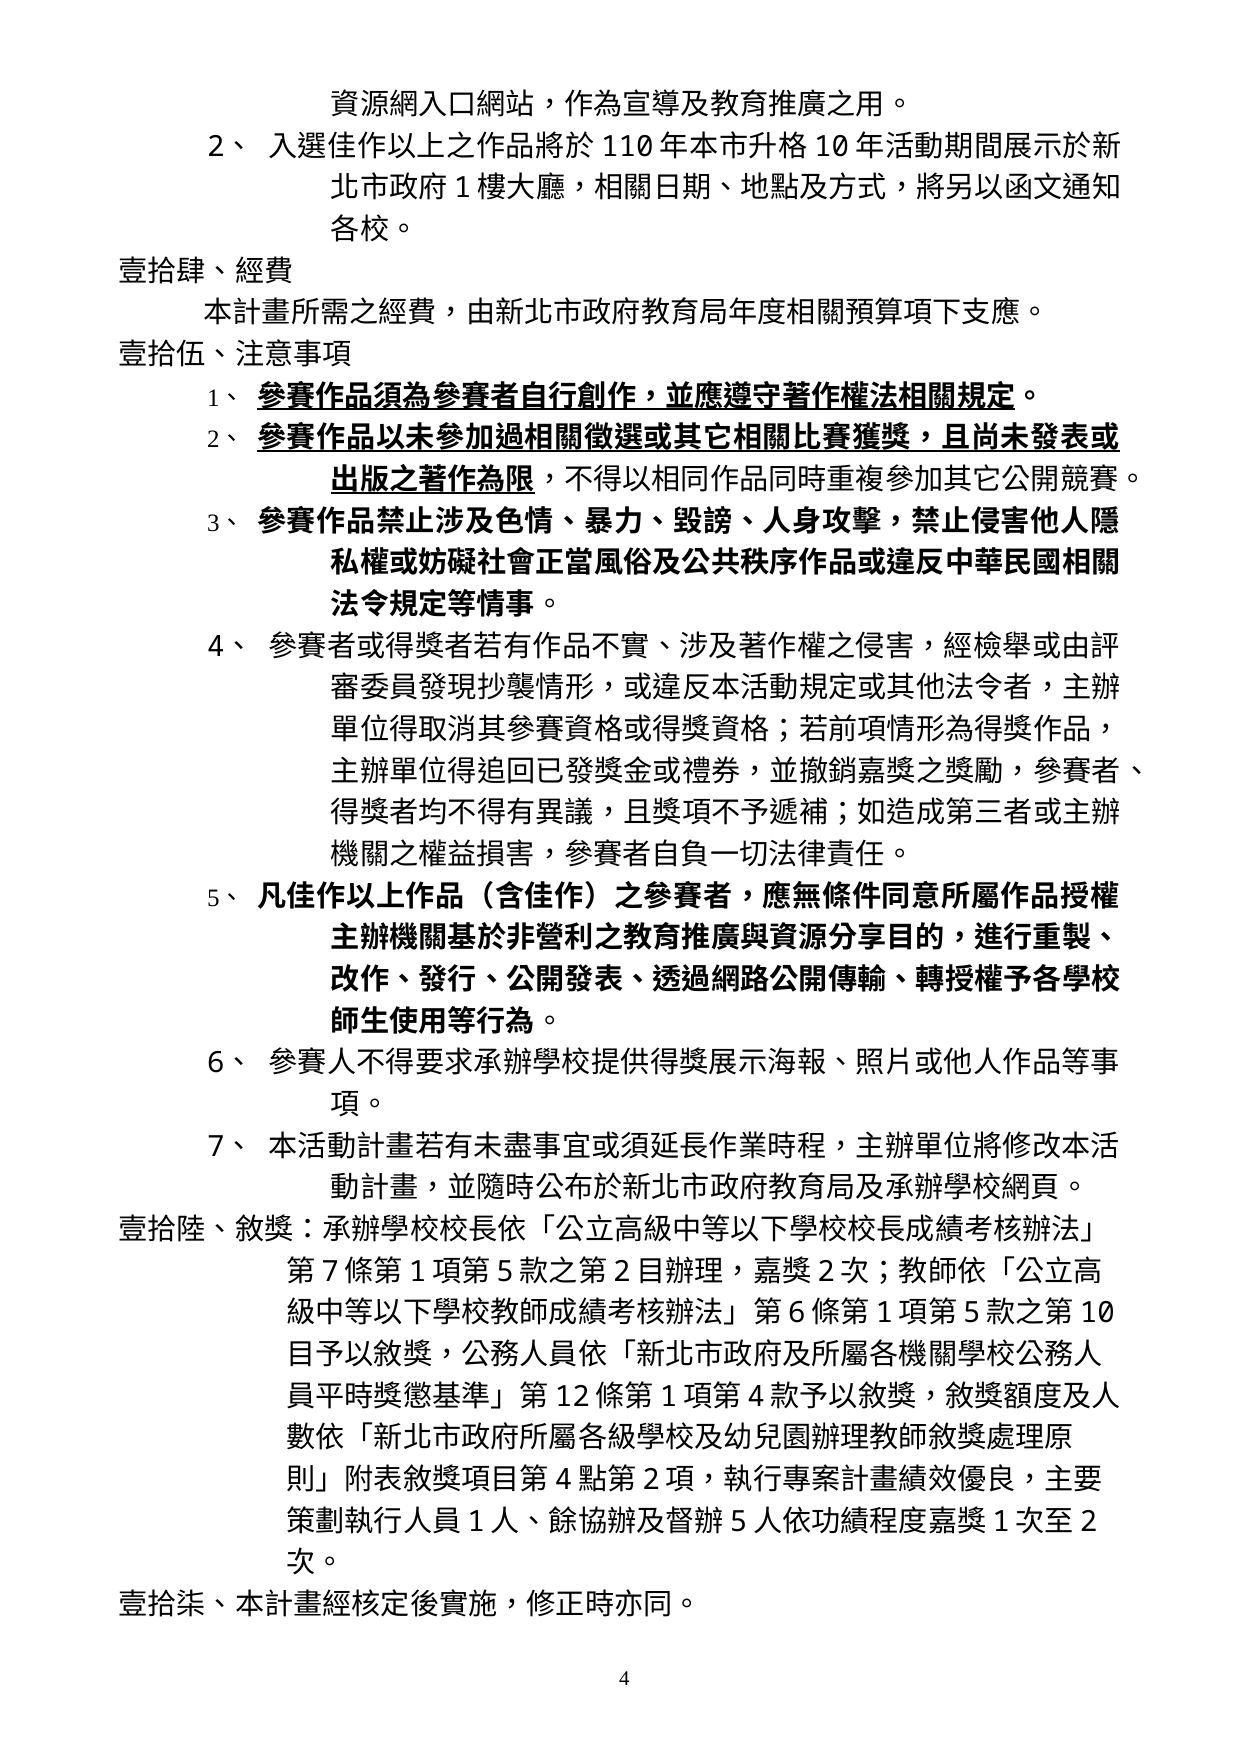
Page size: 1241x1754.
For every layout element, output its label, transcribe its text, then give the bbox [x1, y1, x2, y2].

list 經費 [118, 248, 1122, 289]
list 參賽作品禁止涉及色情、暴力、毀謗、人身攻擊，禁止侵害他人隱私權或妨礙社會正當風俗及公共秩序作品或違反中華民國相關法令規定等情事。 [207, 498, 1122, 623]
list 入選佳作以上之作品將於110年本市升格10年活動期間展示於新北市政府1樓大廳，相關日期、地點及方式，將另以函文通知各校。 [207, 123, 1122, 248]
list 凡佳作以上作品（含佳作）之參賽者，應無條件同意所屬作品授權主辦機關基於非營利之教育推廣與資源分享目的，進行重製、改作、發行、公開發表、透過網路公開傳輸、轉授權予各學校師生使用等行為。 [207, 873, 1122, 1039]
list 參賽作品以未參加過相關徵選或其它相關比賽獲獎，且尚未發表或出版之著作為限，不得以相同作品同時重複參加其它公開競賽。 [207, 414, 1122, 498]
list 參賽人不得要求承辦學校提供得獎展示海報、照片或他人作品等事項。 [207, 1039, 1122, 1123]
list 本活動計畫若有未盡事宜或須延長作業時程，主辦單位將修改本活動計畫，並隨時公布於新北市政府教育局及承辦學校網頁。 [207, 1123, 1122, 1206]
list 本計畫經核定後實施，修正時亦同。 [118, 1581, 1122, 1623]
list 參賽作品須為參賽者自行創作，並應遵守著作權法相關規定。 [207, 373, 1122, 414]
list 參賽者或得獎者若有作品不實、涉及著作權之侵害，經檢舉或由評審委員發現抄襲情形，或違反本活動規定或其他法令者，主辦單位得取消其參賽資格或得獎資格；若前項情形為得獎作品，主辦單位得追回已發獎金或禮券，並撤銷嘉獎之獎勵，參賽者、得獎者均不得有異議，且獎項不予遞補；如造成第三者或主辦機關之權益損害，參賽者自負一切法律責任。 [207, 623, 1122, 873]
text 本計畫所需之經費，由新北市政府教育局年度相關預算項下支應。 [203, 289, 1122, 331]
list 資源網入口網站，作為宣導及教育推廣之用。 [207, 81, 1122, 123]
list 注意事項 [118, 331, 1122, 373]
list 敘獎：承辦學校校長依「公立高級中等以下學校校長成績考核辦法」第7條第1項第5款之第2目辦理，嘉獎2次；教師依「公立高級中等以下學校教師成績考核辦法」第6條第1項第5款之第10目予以敘獎，公務人員依「新北市政府及所屬各機關學校公務人員平時獎懲基準」第12條第1項第4款予以敘獎，敘獎額度及人數依「新北市政府所屬各級學校及幼兒園辦理教師敘獎處理原則」附表敘獎項目第4點第2項，執行專案計畫績效優良，主要策劃執行人員1人、餘協辦及督辦5人依功績程度嘉獎1次至2次。 [118, 1206, 1122, 1581]
